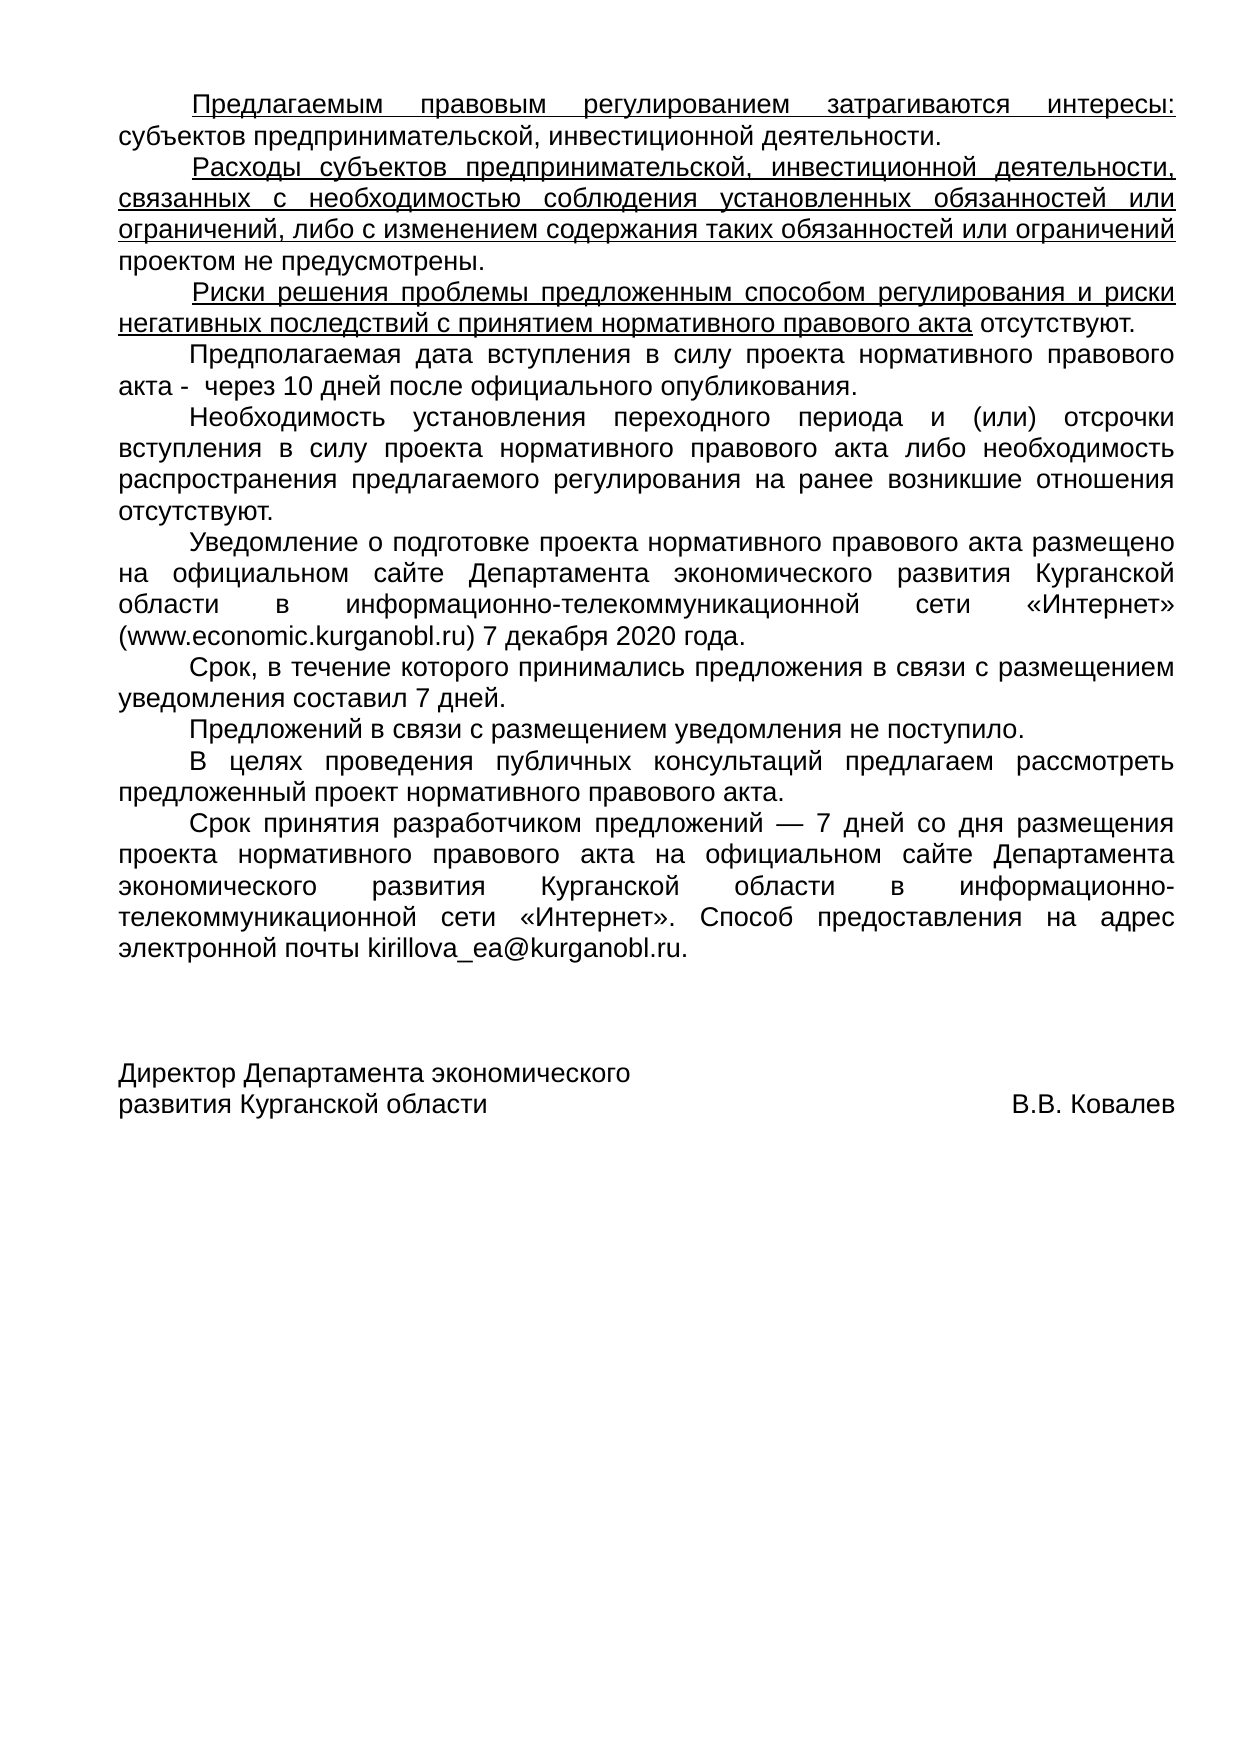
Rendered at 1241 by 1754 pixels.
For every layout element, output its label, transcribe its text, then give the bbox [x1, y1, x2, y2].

text Предполагаемая дата вступления в силу проекта нормативного правового акта - через 10 дней после официального опубликования. [118, 338, 1176, 401]
text ограничений, либо с изменением содержания таких обязанностей или ограничений [118, 211, 1176, 241]
text Срок принятия разработчиком предложений — 7 дней со дня размещения проекта нормативного правового акта на официальном сайте Департамента экономического развития Курганской области в информационно-телекоммуникационной сети «Интернет». Способ предоставления на адрес электронной почты kirillova_ea@kurganobl.ru. [118, 807, 1176, 963]
text проектом не предусмотрены. [118, 242, 1176, 276]
text Предложений в связи с размещением уведомления не поступило. [118, 713, 1176, 745]
text В целях проведения публичных консультаций предлагаем рассмотреть предложенный проект нормативного правового акта. [118, 745, 1176, 807]
text Директор Департамента экономического [118, 1057, 1176, 1088]
text Расходы субъектов предпринимательской, инвестиционной деятельности, связанных с необходимостью соблюдения установленных обязанностей или [118, 151, 1176, 209]
text Риски решения проблемы предложенным способом регулирования и риски негативных последствий с принятием нормативного правового акта отсутствуют. [118, 276, 1176, 338]
text Необходимость установления переходного периода и (или) отсрочки вступления в силу проекта нормативного правового акта либо необходимость распространения предлагаемого регулирования на ранее возникшие отношения отсутствуют. [118, 401, 1176, 526]
text развития Курганской области В.В. Ковалев [118, 1088, 1176, 1120]
text Уведомление о подготовке проекта нормативного правового акта размещено на официальном сайте Департамента экономического развития Курганской области в информационно-телекоммуникационной сети «Интернет» (www.economic.kurganobl.ru) 7 декабря 2020 года. [118, 526, 1176, 651]
text Срок, в течение которого принимались предложения в связи с размещением уведомления составил 7 дней. [118, 651, 1176, 713]
text Предлагаемым правовым регулированием затрагиваются интересы: субъектов предпринимательской, инвестиционной деятельности. [118, 88, 1176, 151]
